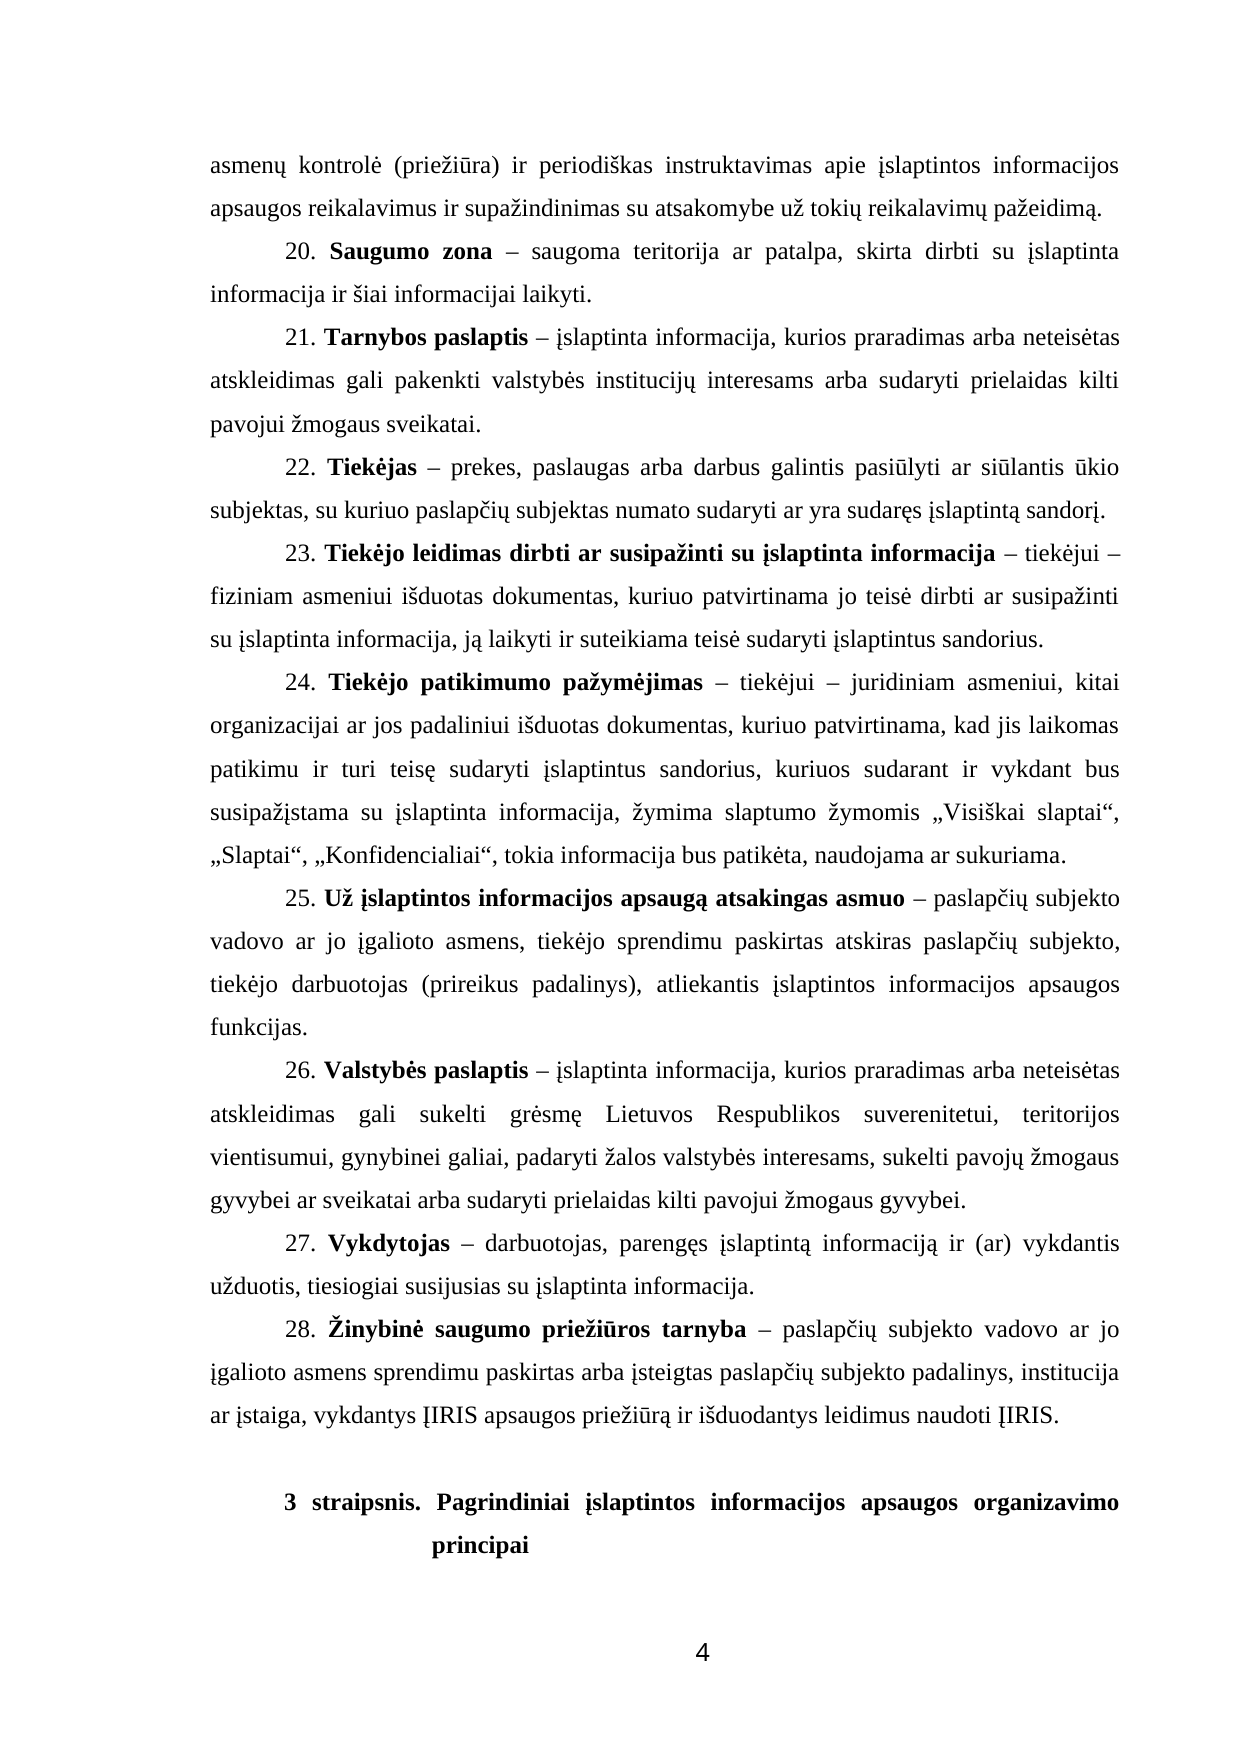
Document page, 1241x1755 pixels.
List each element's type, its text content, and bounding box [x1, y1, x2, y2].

text asmenų kontrolė (priežiūra) ir periodiškas instruktavimas apie įslaptintos informacijos apsaugos reikalavimus ir supažindinimas su atsakomybe už tokių reikalavimų pažeidimą. [210, 150, 1120, 222]
text 26. Valstybės paslaptis – įslaptinta informacija, kurios praradimas arba neteisėtas atskleidimas gali sukelti grėsmę Lietuvos Respublikos suverenitetui, teritorijos vientisumui, gynybinei galiai, padaryti žalos valstybės interesams, sukelti pavojų žmogaus gyvybei ar sveikatai arba sudaryti prielaidas kilti pavojui žmogaus gyvybei. [210, 1056, 1120, 1214]
text 22. Tiekėjas – prekes, paslaugas arba darbus galintis pasiūlyti ar siūlantis ūkio subjektas, su kuriuo paslapčių subjektas numato sudaryti ar yra sudaręs įslaptintą sandorį. [210, 452, 1120, 524]
text 25. Už įslaptintos informacijos apsaugą atsakingas asmuo – paslapčių subjekto vadovo ar jo įgalioto asmens, tiekėjo sprendimu paskirtas atskiras paslapčių subjekto, tiekėjo darbuotojas (prireikus padalinys), atliekantis įslaptintos informacijos apsaugos funkcijas. [210, 883, 1120, 1041]
text 28. Žinybinė saugumo priežiūros tarnyba – paslapčių subjekto vadovo ar jo įgalioto asmens sprendimu paskirtas arba įsteigtas paslapčių subjekto padalinys, institucija ar įstaiga, vykdantys ĮIRIS apsaugos priežiūrą ir išduodantys leidimus naudoti ĮIRIS. [210, 1314, 1120, 1429]
text 20. Saugumo zona – saugoma teritorija ar patalpa, skirta dirbti su įslaptinta informacija ir šiai informacijai laikyti. [210, 236, 1120, 308]
text 3 straipsnis. Pagrindiniai įslaptintos informacijos apsaugos organizavimo principai [284, 1487, 1120, 1559]
text 24. Tiekėjo patikimumo pažymėjimas – tiekėjui – juridiniam asmeniui, kitai organizacijai ar jos padaliniui išduotas dokumentas, kuriuo patvirtinama, kad jis laikomas patikimu ir turi teisę sudaryti įslaptintus sandorius, kuriuos sudarant ir vykdant bus susipažįstama su įslaptinta informacija, žymima slaptumo žymomis „Visiškai slaptai“, „Slaptai“, „Konfidencialiai“, tokia informacija bus patikėta, naudojama ar sukuriama. [210, 667, 1120, 869]
text 27. Vykdytojas – darbuotojas, parengęs įslaptintą informaciją ir (ar) vykdantis užduotis, tiesiogiai susijusias su įslaptinta informacija. [210, 1228, 1120, 1300]
text 23. Tiekėjo leidimas dirbti ar susipažinti su įslaptinta informacija – tiekėjui – fiziniam asmeniui išduotas dokumentas, kuriuo patvirtinama jo teisė dirbti ar susipažinti su įslaptinta informacija, ją laikyti ir suteikiama teisė sudaryti įslaptintus sandorius. [210, 538, 1120, 653]
text 21. Tarnybos paslaptis – įslaptinta informacija, kurios praradimas arba neteisėtas atskleidimas gali pakenkti valstybės institucijų interesams arba sudaryti prielaidas kilti pavojui žmogaus sveikatai. [210, 322, 1120, 437]
